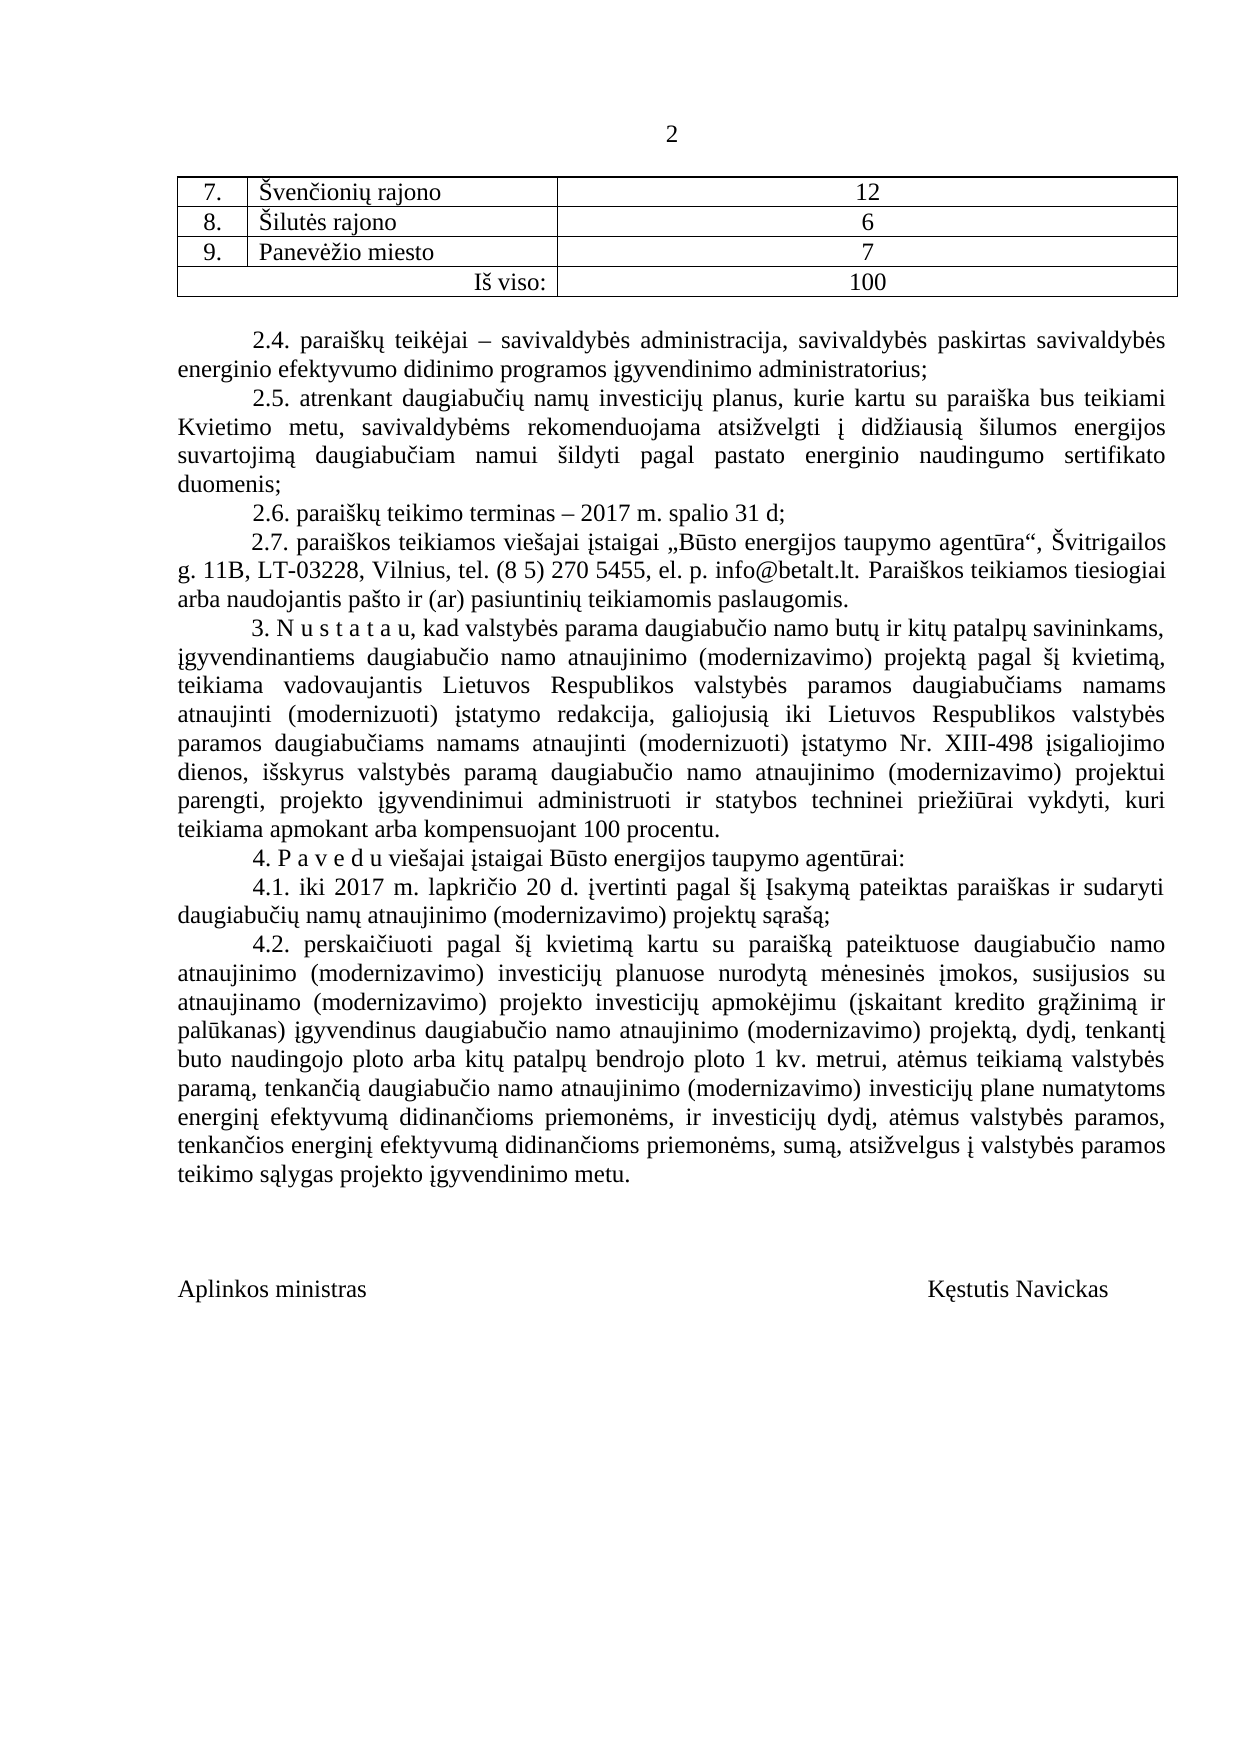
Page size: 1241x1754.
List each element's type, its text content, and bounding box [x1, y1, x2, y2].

text 2.5. atrenkant daugiabučių namų investicijų planus, kurie kartu su paraiška bus teikiami Kvietimo metu, savivaldybėms rekomenduojama atsižvelgti į didžiausią šilumos energijos suvartojimą daugiabučiam namui šildyti pagal pastato energinio naudingumo sertifikato duomenis; [177, 383, 1166, 498]
text Aplinkos ministras Kęstutis Navickas [177, 1274, 1166, 1303]
table_cell 7. [178, 178, 247, 206]
table_cell 6 [558, 207, 1177, 236]
text 4. P a v e d u viešajai įstaigai Būsto energijos taupymo agentūrai: [177, 843, 1166, 872]
text 2.7. paraiškos teikiamos viešajai įstaigai „Būsto energijos taupymo agentūra“, Švitrigailos g. 11B, LT-03228, Vilnius, tel. (8 5) 270 5455, el. p. info@betalt.lt. Paraiškos teikiamos tiesiogiai arba naudojantis pašto ir (ar) pasiuntinių teikiamomis paslaugomis. [177, 527, 1166, 613]
text 4.2. perskaičiuoti pagal šį kvietimą kartu su paraišką pateiktuose daugiabučio namo atnaujinimo (modernizavimo) investicijų planuose nurodytą mėnesinės įmokos, susijusios su atnaujinamo (modernizavimo) projekto investicijų apmokėjimu (įskaitant kredito grąžinimą ir palūkanas) įgyvendinus daugiabučio namo atnaujinimo (modernizavimo) projektą, dydį, tenkantį buto naudingojo ploto arba kitų patalpų bendrojo ploto 1 kv. metrui, atėmus teikiamą valstybės paramą, tenkančią daugiabučio namo atnaujinimo (modernizavimo) investicijų plane numatytoms energinį efektyvumą didinančioms priemonėms, ir investicijų dydį, atėmus valstybės paramos, tenkančios energinį efektyvumą didinančioms priemonėms, sumą, atsižvelgus į valstybės paramos teikimo sąlygas projekto įgyvendinimo metu. [177, 929, 1166, 1188]
table_cell Šilutės rajono [248, 207, 557, 236]
table_cell Panevėžio miesto [248, 237, 557, 266]
table_cell 8. [178, 207, 247, 236]
text 4.1. iki 2017 m. lapkričio 20 d. įvertinti pagal šį Įsakymą pateiktas paraiškas ir sudaryti daugiabučių namų atnaujinimo (modernizavimo) projektų sąrašą; [177, 872, 1166, 929]
table_cell 100 [558, 267, 1177, 296]
text 2.4. paraiškų teikėjai – savivaldybės administracija, savivaldybės paskirtas savivaldybės energinio efektyvumo didinimo programos įgyvendinimo administratorius; [177, 325, 1166, 383]
table_cell 12 [558, 178, 1177, 206]
text 2.6. paraiškų teikimo terminas – 2017 m. spalio 31 d; [177, 498, 1166, 527]
table_cell 9. [178, 237, 247, 266]
text 3. N u s t a t a u, kad valstybės parama daugiabučio namo butų ir kitų patalpų savininkams, įgyvendinantiems daugiabučio namo atnaujinimo (modernizavimo) projektą pagal šį kvietimą, teikiama vadovaujantis Lietuvos Respublikos valstybės paramos daugiabučiams namams atnaujinti (modernizuoti) įstatymo redakcija, galiojusią iki Lietuvos Respublikos valstybės paramos daugiabučiams namams atnaujinti (modernizuoti) įstatymo Nr. XIII-498 įsigaliojimo dienos, išskyrus valstybės paramą daugiabučio namo atnaujinimo (modernizavimo) projektui parengti, projekto įgyvendinimui administruoti ir statybos techninei priežiūrai vykdyti, kuri teikiama apmokant arba kompensuojant 100 procentu. [177, 613, 1166, 843]
table_cell Iš viso: [178, 267, 557, 296]
table_cell 7 [558, 237, 1177, 266]
table_cell Švenčionių rajono [248, 178, 557, 206]
